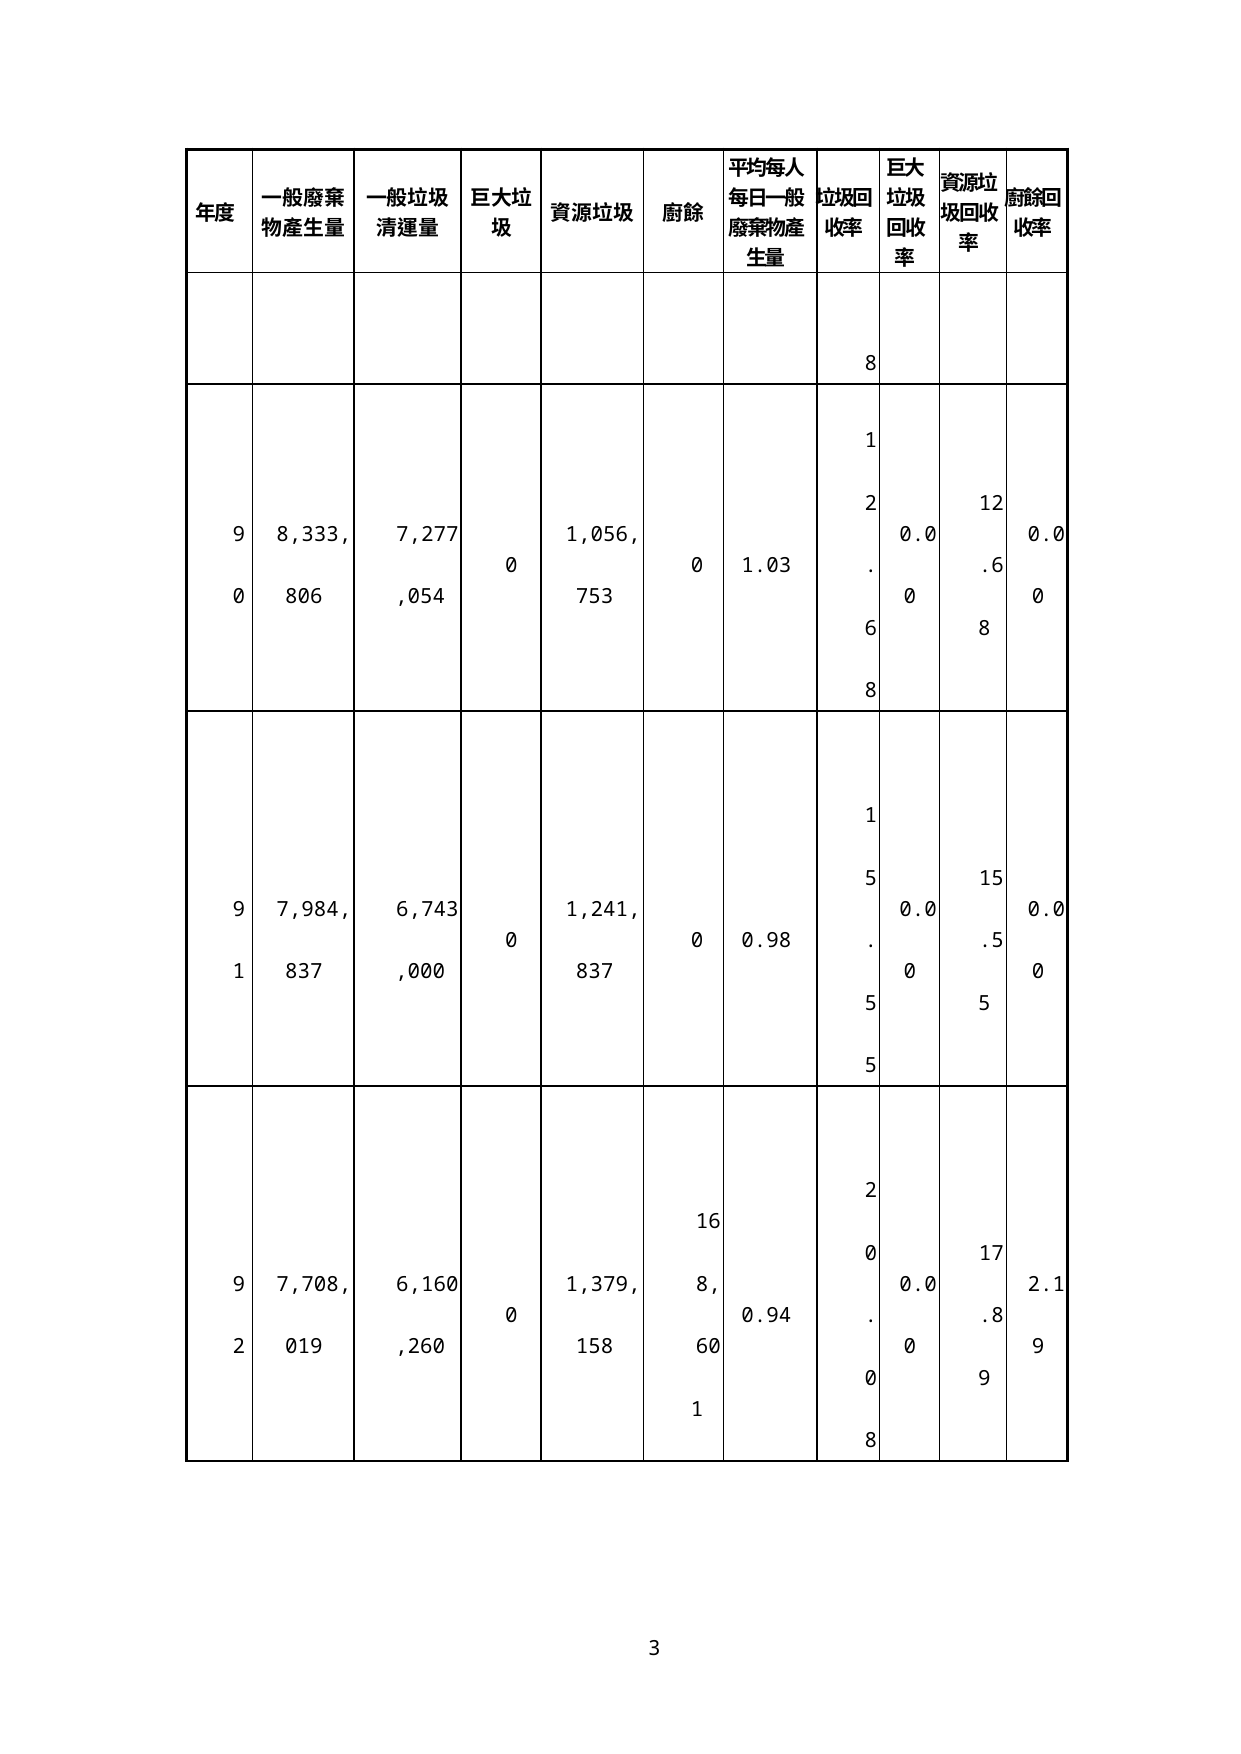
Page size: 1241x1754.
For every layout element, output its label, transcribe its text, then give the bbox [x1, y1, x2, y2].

table_cell 15.55 [818, 712, 879, 1085]
table_cell [940, 273, 1006, 383]
table_cell 15.55 [940, 712, 1006, 1085]
table_cell 7,277,054 [355, 385, 460, 710]
table_cell [724, 273, 816, 383]
table_cell 1,056,753 [542, 385, 643, 710]
table_cell 0 [462, 1087, 540, 1460]
table_cell 91 [188, 712, 252, 1085]
table_header 巨大垃圾回收率 [880, 151, 939, 272]
table_cell 90 [188, 385, 252, 710]
table_cell 0.00 [1007, 712, 1066, 1085]
table_cell 6,743,000 [355, 712, 460, 1085]
table_cell 0.00 [1007, 385, 1066, 710]
table_header 垃圾回收率 [818, 151, 879, 272]
table_header 巨大垃圾 [462, 151, 540, 272]
table_cell 2.19 [1007, 1087, 1066, 1460]
table_cell 1,379,158 [542, 1087, 643, 1460]
table_cell 8,333,806 [253, 385, 353, 710]
table_cell 0 [644, 385, 723, 710]
table_cell 0.94 [724, 1087, 816, 1460]
table_cell 17.89 [940, 1087, 1006, 1460]
table_cell [542, 273, 643, 383]
table_cell 0.98 [724, 712, 816, 1085]
table_cell 168,601 [644, 1087, 723, 1460]
table_cell 1.03 [724, 385, 816, 710]
table_header 資源垃圾回收率 [940, 151, 1006, 272]
table_cell 0 [462, 385, 540, 710]
table_cell [188, 273, 252, 383]
table_cell 12.68 [940, 385, 1006, 710]
table_cell 7,708,019 [253, 1087, 353, 1460]
table_header 年度 [188, 151, 252, 272]
table_cell 1,241,837 [542, 712, 643, 1085]
table_cell 0.00 [880, 385, 939, 710]
table_cell [1007, 273, 1066, 383]
table_cell [253, 273, 353, 383]
table_cell [355, 273, 460, 383]
table_header 資源垃圾 [542, 151, 643, 272]
table_cell 7,984,837 [253, 712, 353, 1085]
table_cell 0 [462, 712, 540, 1085]
table_cell 0.00 [880, 1087, 939, 1460]
table_header 一般垃圾清運量 [355, 151, 460, 272]
table_cell 8 [818, 273, 879, 383]
table_cell [880, 273, 939, 383]
table_cell [644, 273, 723, 383]
table_cell [462, 273, 540, 383]
table_cell 92 [188, 1087, 252, 1460]
table_header 一般廢棄物產生量 [253, 151, 353, 272]
table_header 平均每人每日一般廢棄物產生量 [724, 151, 816, 272]
table_cell 20.08 [818, 1087, 879, 1460]
table_cell 0 [644, 712, 723, 1085]
table_cell 0.00 [880, 712, 939, 1085]
table_cell 6,160,260 [355, 1087, 460, 1460]
table_header 廚餘回收率 [1007, 151, 1066, 272]
table_header 廚餘 [644, 151, 723, 272]
table_cell 12.68 [818, 385, 879, 710]
